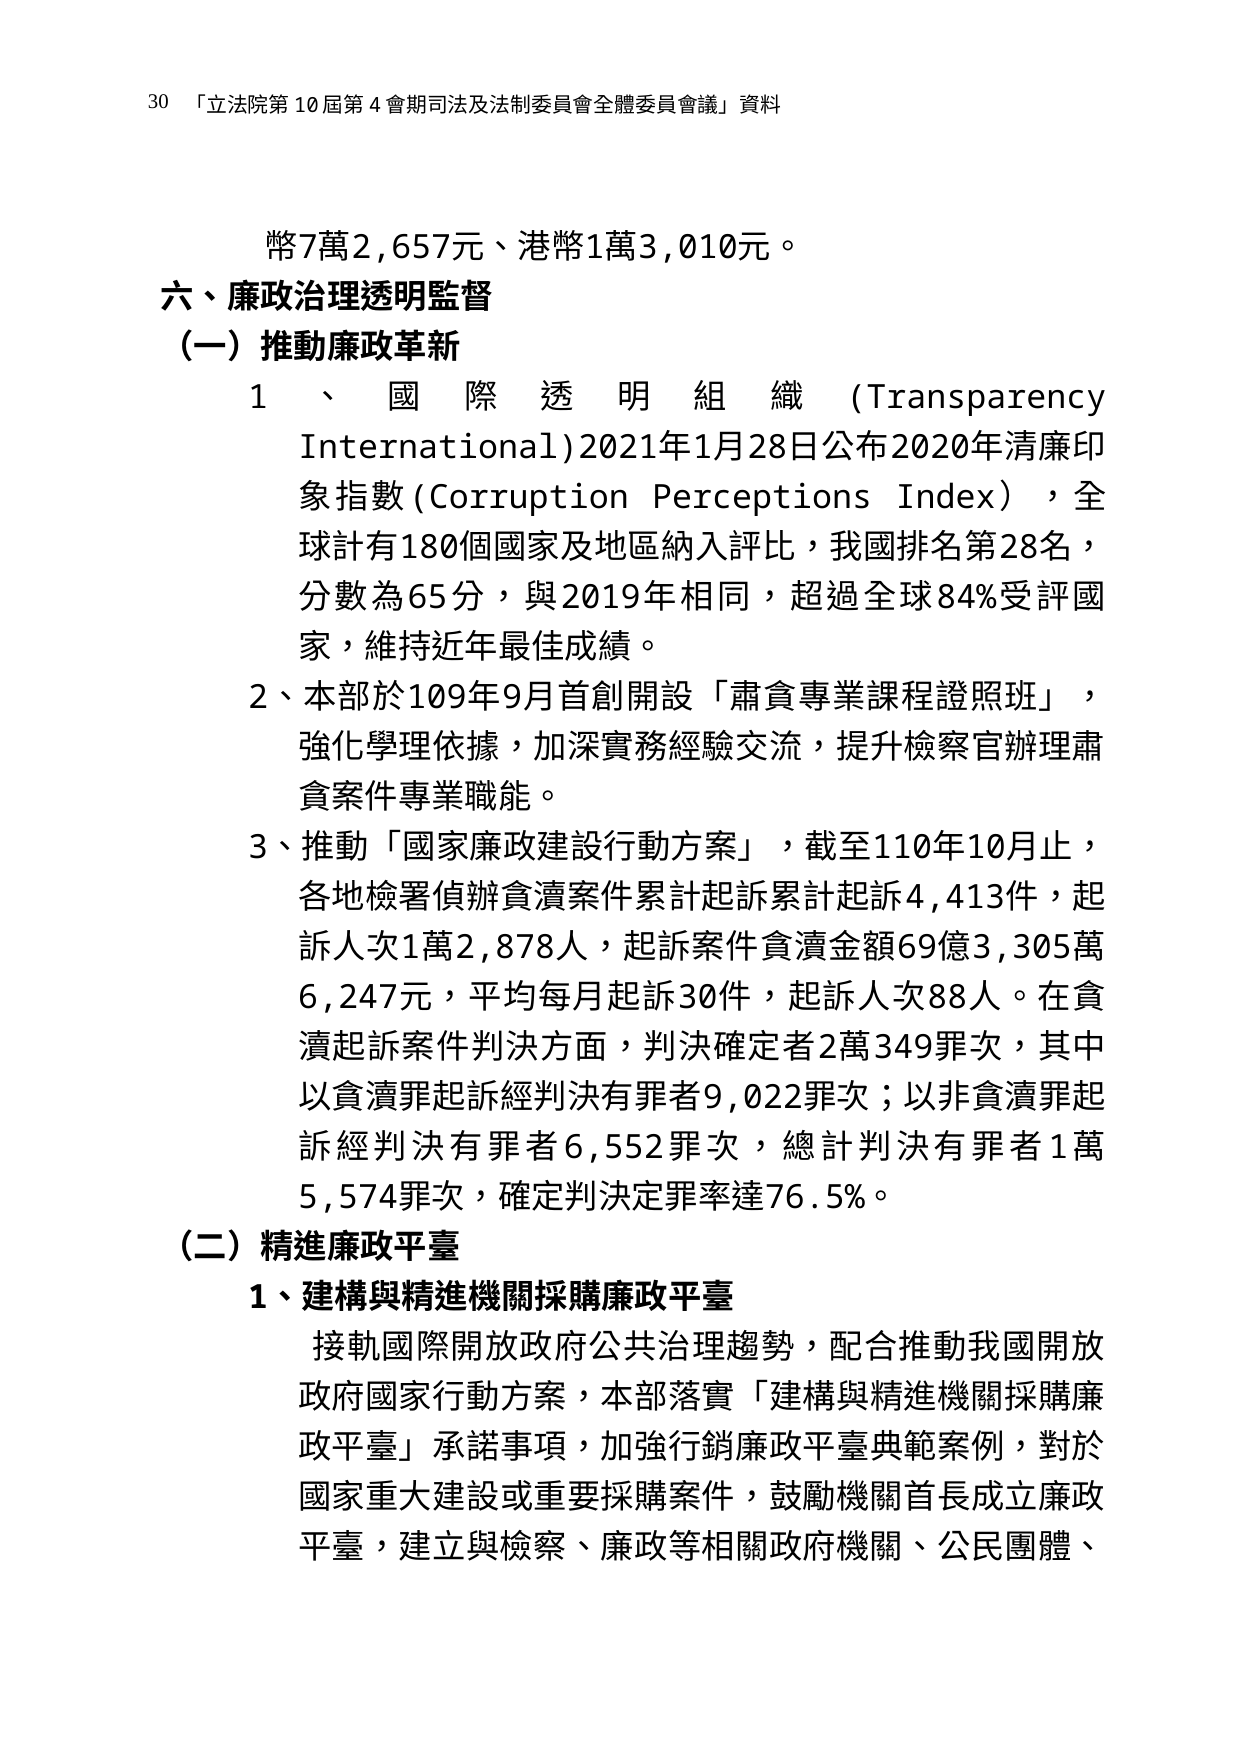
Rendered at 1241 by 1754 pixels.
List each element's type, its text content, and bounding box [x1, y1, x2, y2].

text 接軌國際開放政府公共治理趨勢，配合推動我國開放政府國家行動方案，本部落實「建構與精進機關採購廉政平臺」承諾事項，加強行銷廉政平臺典範案例，對於國家重大建設或重要採購案件，鼓勵機關首長成立廉政平臺，建立與檢察、廉政等相關政府機關、公民團體、 [248, 1319, 1106, 1569]
text （二）精進廉政平臺 [160, 1219, 1106, 1269]
text 六、廉政治理透明監督 [160, 269, 1106, 319]
text （一）推動廉政革新 [160, 319, 1106, 369]
text 3、推動「國家廉政建設行動方案」，截至110年10月止，各地檢署偵辦貪瀆案件累計起訴累計起訴4,413件，起訴人次1萬2,878人，起訴案件貪瀆金額69億3,305萬6,247元，平均每月起訴30件，起訴人次88人。在貪瀆起訴案件判決方面，判決確定者2萬349罪次，其中以貪瀆罪起訴經判決有罪者9,022罪次；以非貪瀆罪起訴經判決有罪者6,552罪次，總計判決有罪者1萬5,574罪次，確定判決定罪率達76.5%。 [248, 819, 1106, 1219]
text 1、建構與精進機關採購廉政平臺 [248, 1269, 1106, 1319]
text 幣7萬2,657元、港幣1萬3,010元。 [264, 219, 1106, 269]
text 2、本部於109年9月首創開設「肅貪專業課程證照班」，強化學理依據，加深實務經驗交流，提升檢察官辦理肅貪案件專業職能。 [248, 669, 1106, 819]
text 1、國際透明組織(Transparency International)2021年1月28日公布2020年清廉印象指數(Corruption Perceptions Index），全球計有180個國家及地區納入評比，我國排名第28名，分數為65分，與2019年相同，超過全球84%受評國家，維持近年最佳成績。 [248, 369, 1106, 669]
